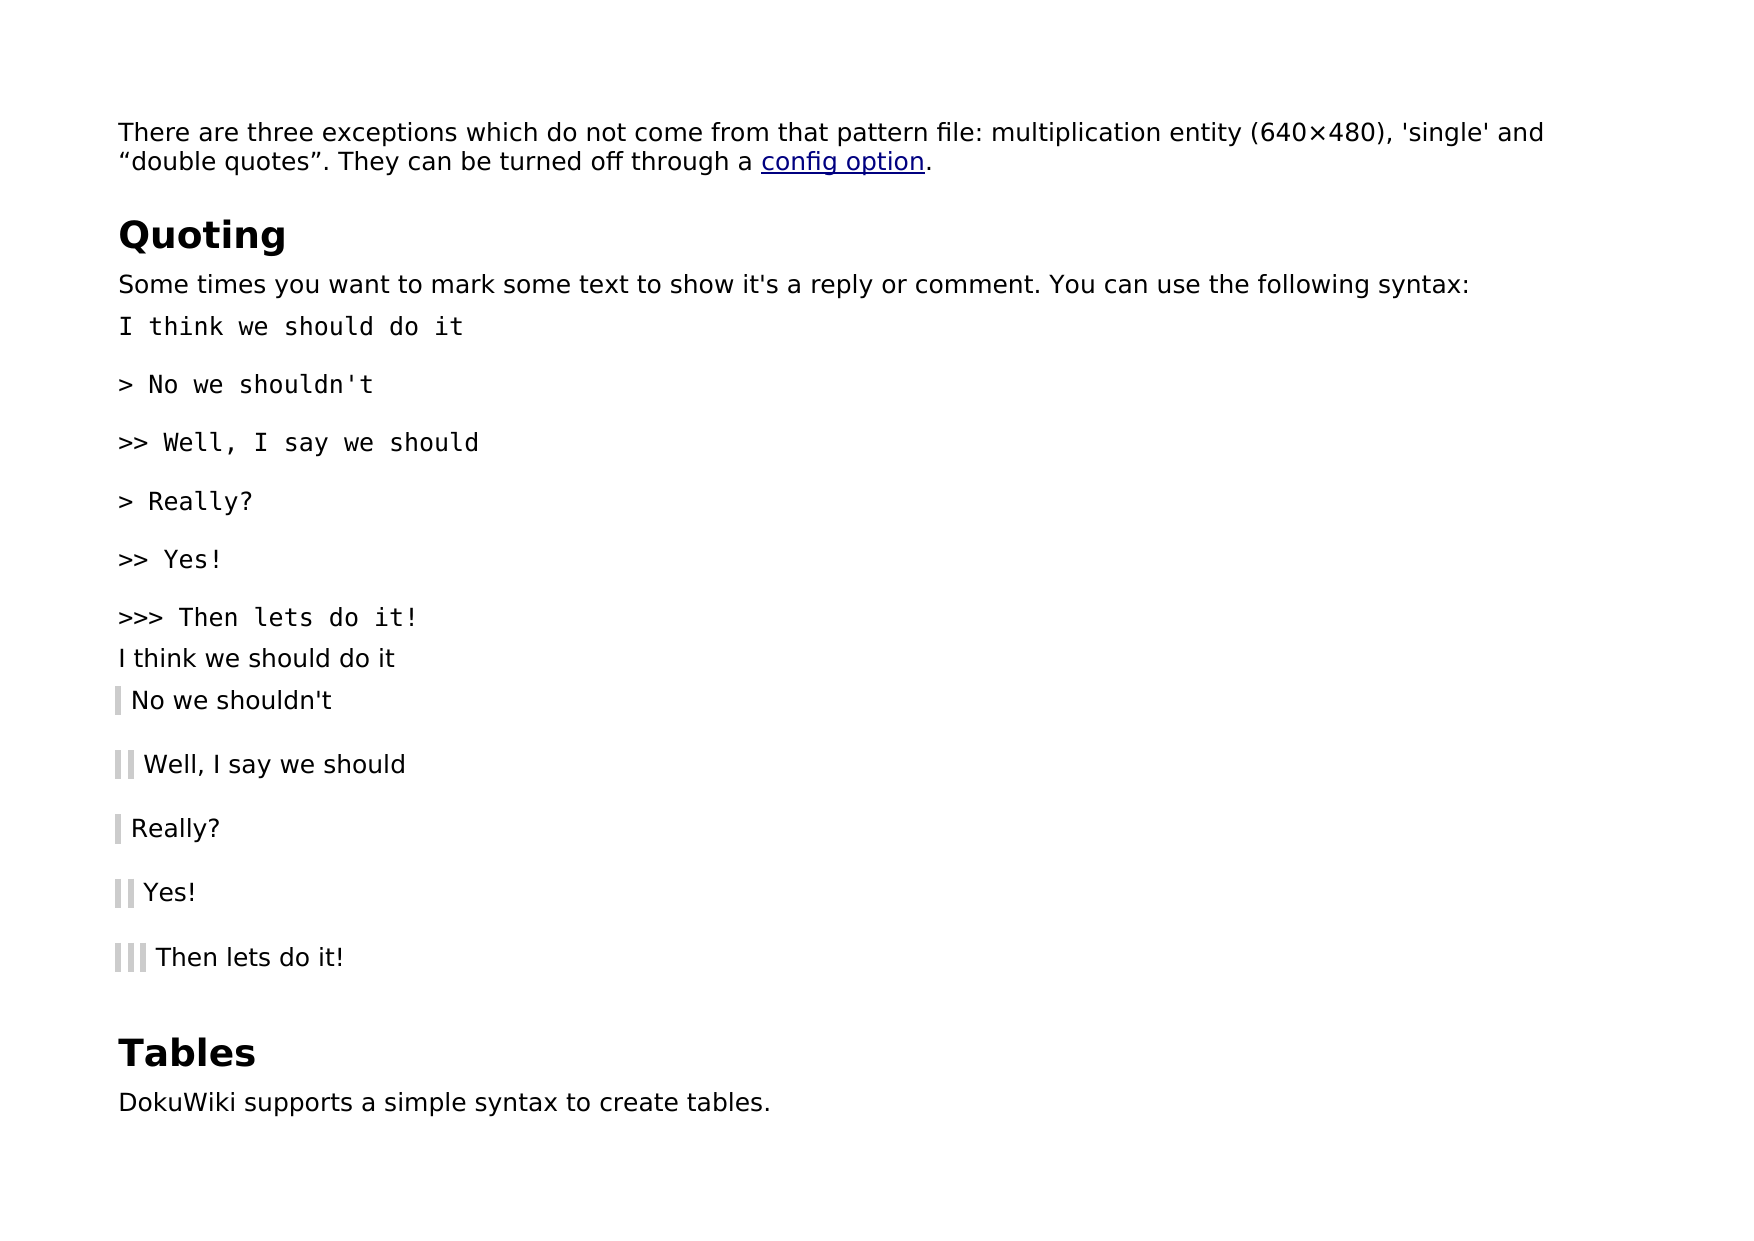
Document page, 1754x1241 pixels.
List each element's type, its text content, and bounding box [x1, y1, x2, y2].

text I think we should do it [118, 644, 1636, 673]
table_header [121, 943, 128, 972]
table_header [1623, 943, 1636, 972]
table_header [134, 943, 140, 972]
text DokuWiki supports a simple syntax to create tables. [118, 1088, 1636, 1117]
table_header [1611, 943, 1623, 972]
text Some times you want to mark some text to show it's a reply or comment. You can use the following syntax: [118, 270, 1636, 299]
subtitle Tables [118, 1032, 1636, 1076]
table_header Really? [121, 814, 1636, 843]
text There are three exceptions which do not come from that pattern file: multiplication entity (640×480), 'single' and “double quotes”. They can be turned off through a config option. [118, 118, 1636, 176]
subtitle Quoting [118, 214, 1636, 258]
table_header [121, 750, 128, 779]
table_header [1623, 879, 1636, 908]
text I think we should do it > No we shouldn't >> Well, I say we should > Really? >> Yes! >>> Then lets do it! [118, 312, 1636, 633]
table_header Then lets do it! [146, 943, 1611, 972]
table_header No we shouldn't [121, 686, 1636, 715]
table_header [1623, 750, 1636, 779]
table_header Yes! [134, 879, 1623, 908]
table_header Well, I say we should [134, 750, 1623, 779]
table_header [121, 879, 128, 908]
